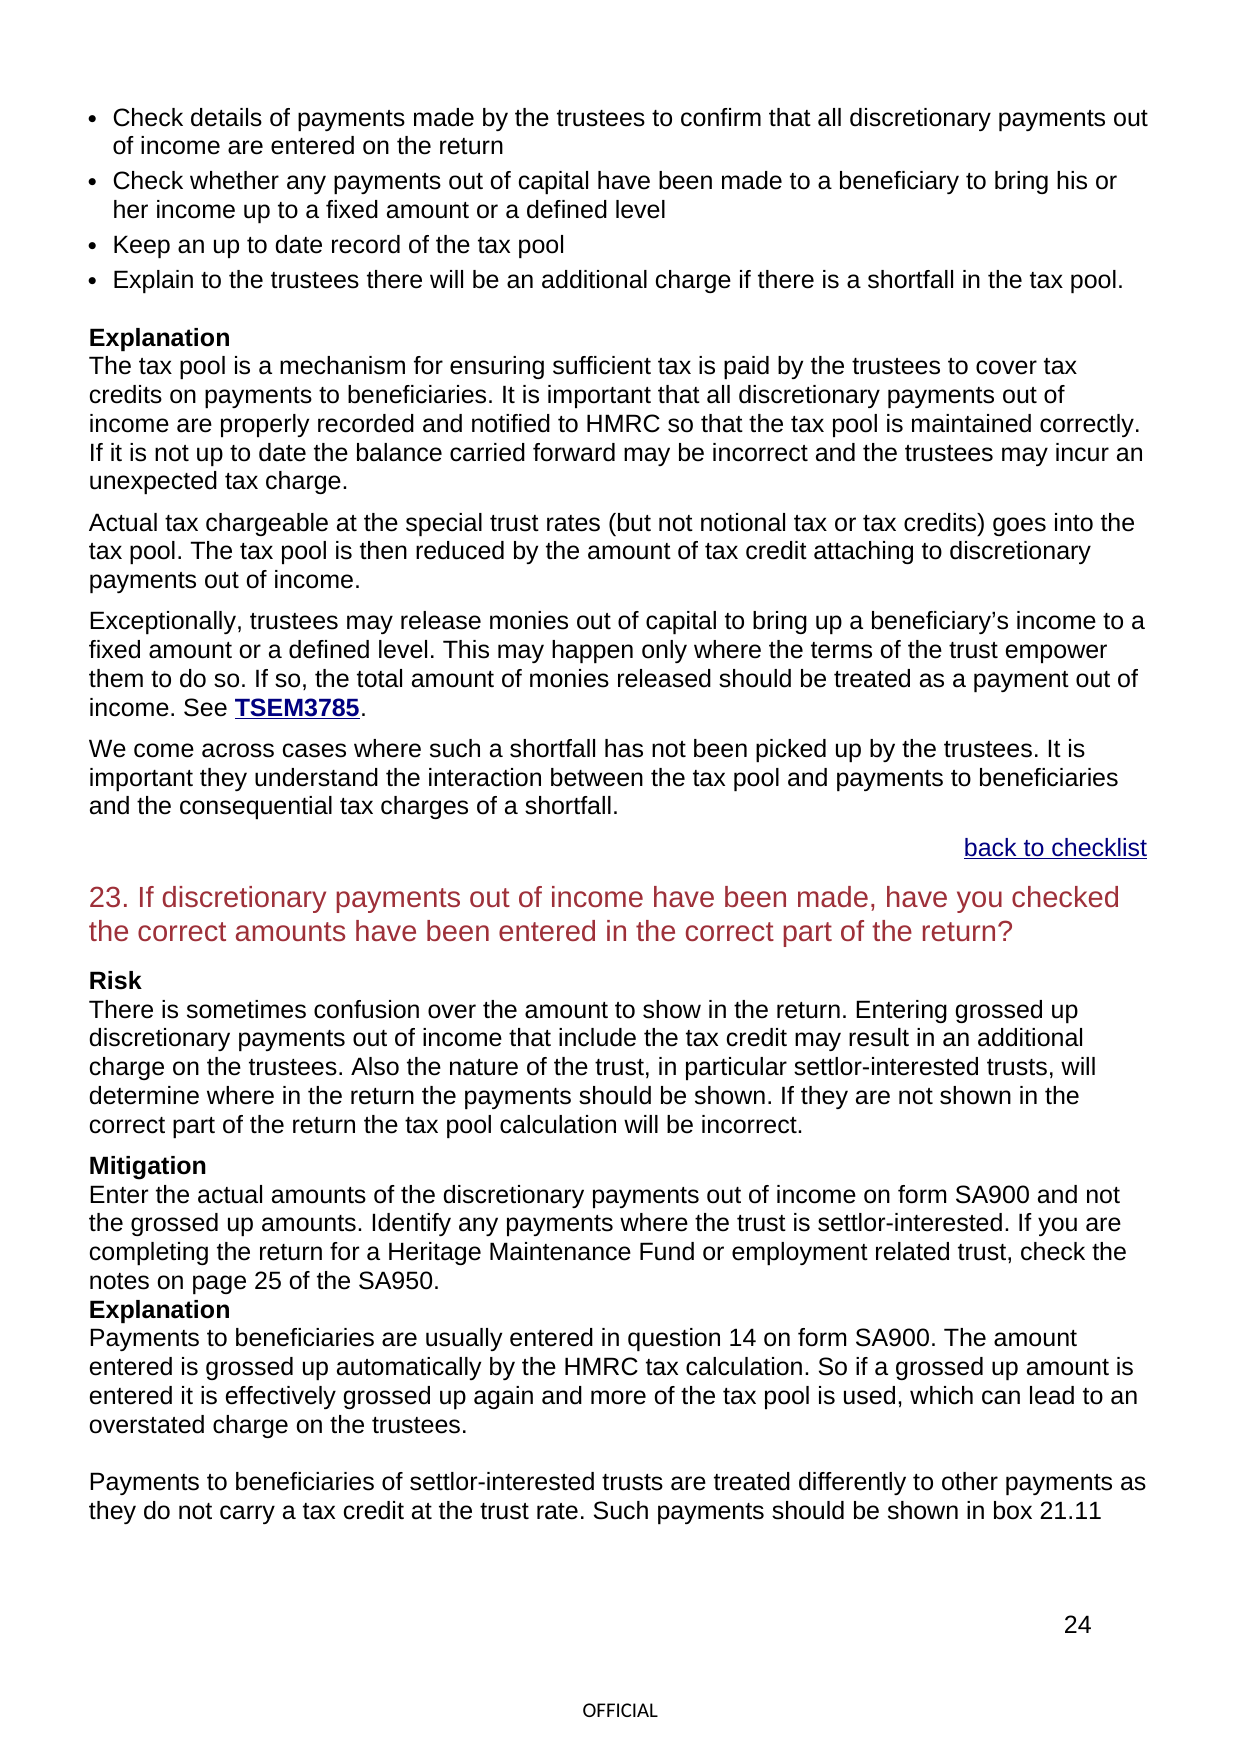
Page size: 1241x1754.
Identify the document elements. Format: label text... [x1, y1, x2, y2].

list Keep an up to date record of the tax pool [89, 230, 1152, 259]
text back to checklist [89, 833, 1152, 861]
text Actual tax chargeable at the special trust rates (but not notional tax or tax credits) goes into the tax pool. The tax pool is then reduced by the amount of tax credit attaching to discretionary payments out of income. [89, 508, 1152, 594]
text Mitigation [89, 1151, 1152, 1180]
text Explanation [89, 1295, 1152, 1323]
text There is sometimes confusion over the amount to show in the return. Entering grossed up discretionary payments out of income that include the tax credit may result in an additional charge on the trustees. Also the nature of the trust, in particular settlor-interested trusts, will determine where in the return the payments should be shown. If they are not shown in the correct part of the return the tax pool calculation will be incorrect. [89, 995, 1152, 1138]
text We come across cases where such a shortfall has not been picked up by the trustees. It is important they understand the interaction between the tax pool and payments to beneficiaries and the consequential tax charges of a shortfall. [89, 734, 1152, 820]
list Check whether any payments out of capital have been made to a beneficiary to bring his or her income up to a fixed amount or a defined level [89, 166, 1152, 224]
text Payments to beneficiaries are usually entered in question 14 on form SA900. The amount entered is grossed up automatically by the HMRC tax calculation. So if a grossed up amount is entered it is effectively grossed up again and more of the tax pool is used, which can lead to an overstated charge on the trustees. [89, 1323, 1152, 1438]
list Explain to the trustees there will be an additional charge if there is a shortfall in the tax pool. [89, 265, 1152, 294]
subtitle 23. If discretionary payments out of income have been made, have you checked the correct amounts have been entered in the correct part of the return? [89, 880, 1152, 947]
text Enter the actual amounts of the discretionary payments out of income on form SA900 and not the grossed up amounts. Identify any payments where the trust is settlor-interested. If you are completing the return for a Heritage Maintenance Fund or employment related trust, check the notes on page 25 of the SA950. [89, 1180, 1152, 1295]
list Check details of payments made by the trustees to confirm that all discretionary payments out of income are entered on the return [89, 103, 1152, 160]
text Risk [89, 966, 1152, 995]
text Exceptionally, trustees may release monies out of capital to bring up a beneficiary’s income to a fixed amount or a defined level. This may happen only where the terms of the trust empower them to do so. If so, the total amount of monies released should be treated as a payment out of income. See TSEM3785. [89, 606, 1152, 721]
text The tax pool is a mechanism for ensuring sufficient tax is paid by the trustees to cover tax credits on payments to beneficiaries. It is important that all discretionary payments out of income are properly recorded and notified to HMRC so that the tax pool is maintained correctly. If it is not up to date the balance carried forward may be incorrect and the trustees may incur an unexpected tax charge. [89, 351, 1152, 495]
text Explanation [89, 323, 1152, 351]
text Payments to beneficiaries of settlor-interested trusts are treated differently to other payments as they do not carry a tax credit at the trust rate. Such payments should be shown in box 21.11 [89, 1467, 1152, 1525]
